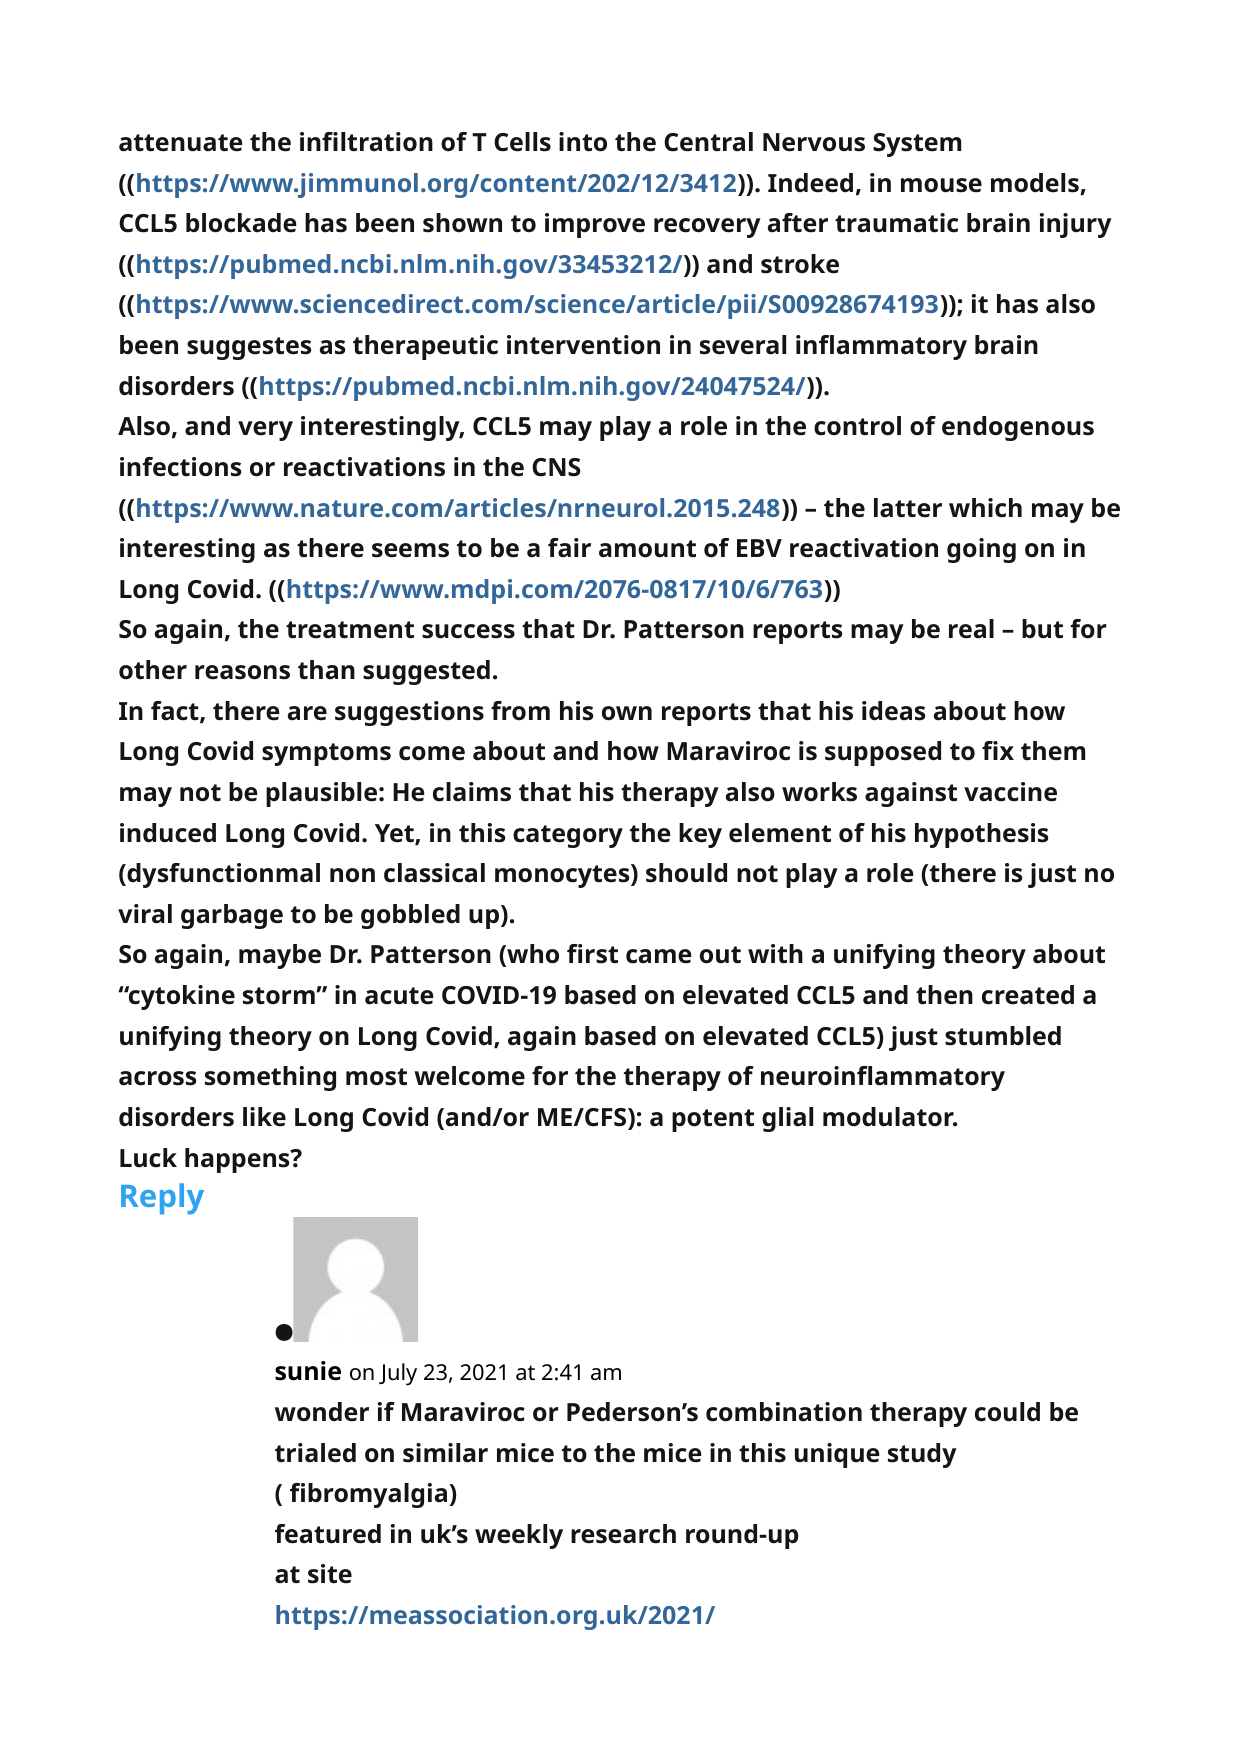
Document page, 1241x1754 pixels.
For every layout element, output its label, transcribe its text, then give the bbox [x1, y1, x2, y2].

list So again, the treatment success that Dr. Patterson reports may be real – but for other reasons than suggested. [118, 606, 1122, 687]
list Reply [118, 1174, 1122, 1217]
list So again, maybe Dr. Patterson (who first came out with a unifying theory about “cytokine storm” in acute COVID-19 based on elevated CCL5 and then created a unifying theory on Long Covid, again based on elevated CCL5) just stumbled across something most welcome for the therapy of neuroinflammatory disorders like Long Covid (and/or ME/CFS): a potent glial modulator. Luck happens? [118, 931, 1122, 1174]
list attenuate the infiltration of T Cells into the Central Nervous System ((https://www.jimmunol.org/content/202/12/3412)). Indeed, in mouse models, CCL5 blockade has been shown to improve recovery after traumatic brain injury ((https://pubmed.ncbi.nlm.nih.gov/33453212/)) and stroke ((https://www.sciencedirect.com/science/article/pii/S00928674193)); it has also been suggestes as therapeutic intervention in several inflammatory brain disorders ((https://pubmed.ncbi.nlm.nih.gov/24047524/)). Also, and very interestingly, CCL5 may play a role in the control of endogenous infections or reactivations in the CNS ((https://www.nature.com/articles/nrneurol.2015.248)) – the latter which may be interesting as there seems to be a fair amount of EBV reactivation going on in Long Covid. ((https://www.mdpi.com/2076-0817/10/6/763)) [118, 118, 1122, 606]
list In fact, there are suggestions from his own reports that his ideas about how Long Covid symptoms come about and how Maraviroc is supposed to fix them may not be plausible: He claims that his therapy also works against vaccine induced Long Covid. Yet, in this category the key element of his hypothesis (dysfunctionmal non classical monocytes) should not play a role (there is just no viral garbage to be gobbled up). [118, 687, 1122, 931]
list featured in uk’s weekly research round-up [118, 1510, 1122, 1551]
list sunie on July 23, 2021 at 2:41 am [118, 1347, 1122, 1388]
list at site [118, 1551, 1122, 1591]
list https://meassociation.org.uk/2021/ [118, 1591, 1122, 1632]
picture [293, 1217, 419, 1342]
list wonder if Maraviroc or Pederson’s combination therapy could be trialed on similar mice to the mice in this unique study ( fibromyalgia) [118, 1388, 1122, 1510]
